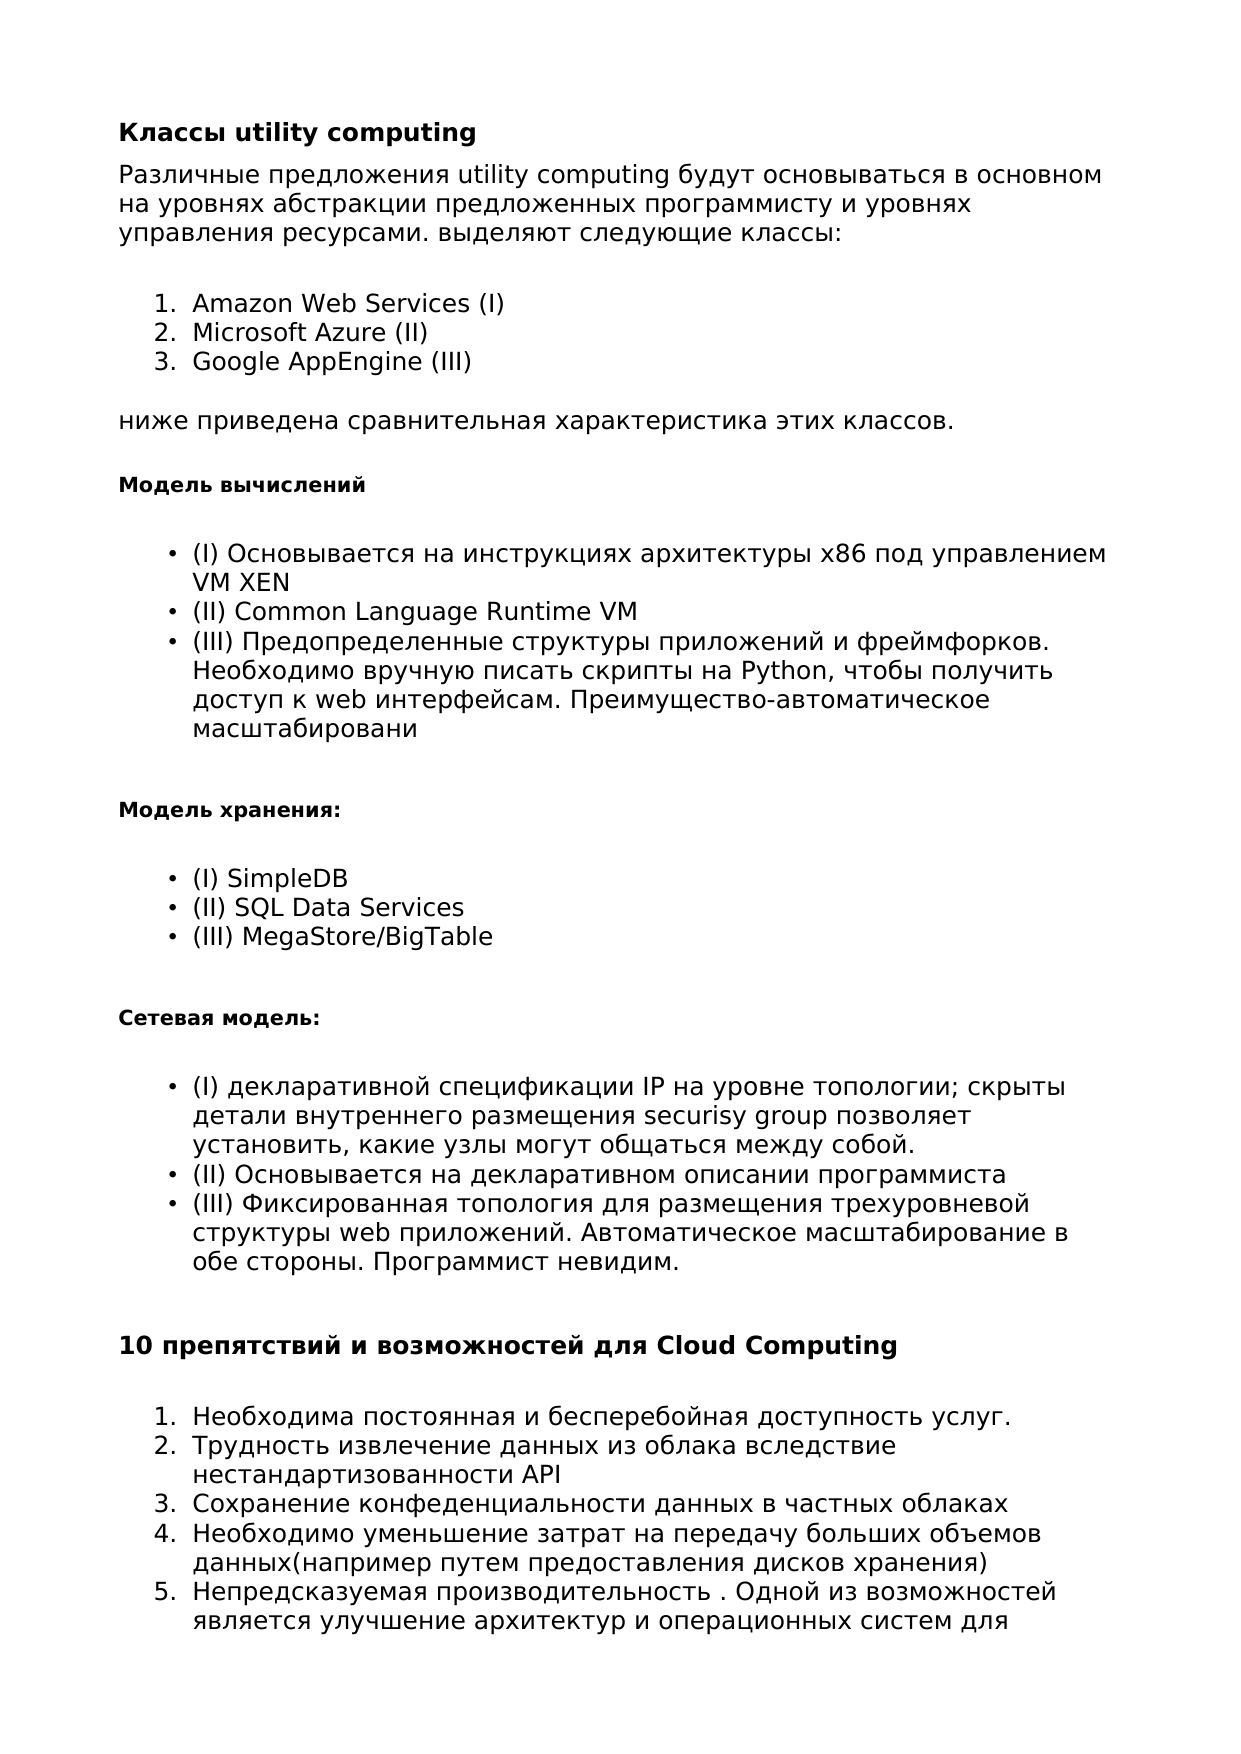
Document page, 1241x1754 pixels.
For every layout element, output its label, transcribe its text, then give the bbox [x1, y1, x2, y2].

list (I) декларативной спецификации IP на уровне топологии; скрыты детали внутреннего размещения securisy group позволяет установить, какие узлы могут общаться между собой. [177, 1072, 1122, 1160]
list Трудность извлечение данных из облака вследствие нестандартизованности API [177, 1431, 1122, 1489]
subtitle 10 препятствий и возможностей для Cloud Computing [118, 1331, 1122, 1360]
list Google AppEngine (III) [177, 348, 1122, 377]
list (I) Основывается на инструкциях архитектуры x86 под управлением VM XEN [177, 539, 1122, 597]
list Необходима постоянная и бесперебойная доступность услуг. [177, 1402, 1122, 1431]
list Непредсказуемая производительность . Одной из возможностей является улучшение архитектур и операционных систем для [177, 1577, 1122, 1635]
subtitle Модель хранения: [118, 798, 1122, 822]
text ниже приведена сравнительная характеристика этих классов. [118, 406, 1122, 435]
list (III) MegaStore/BigTable [177, 922, 1122, 952]
subtitle Сетевая модель: [118, 1006, 1122, 1030]
list Сохранение конфеденциальности данных в частных облаках [177, 1489, 1122, 1519]
list (II) Common Language Runtime VM [177, 597, 1122, 627]
subtitle Модель вычислений [118, 473, 1122, 497]
list (III) Фиксированная топология для размещения трехуровневой структуры web приложений. Автоматическое масштабирование в обе стороны. Программист невидим. [177, 1189, 1122, 1276]
subtitle Классы utility computing [118, 118, 1122, 147]
list Microsoft Azure (II) [177, 318, 1122, 348]
list (I) SimpleDB [177, 864, 1122, 893]
list Amazon Web Services (I) [177, 289, 1122, 318]
list (II) Основывается на декларативном описании программиста [177, 1160, 1122, 1189]
text Различные предложения utility computing будут основываться в основном на уровнях абстракции предложенных программисту и уровнях управления ресурсами. выделяют следующие классы: [118, 160, 1122, 247]
list (III) Предопределенные структуры приложений и фреймфорков. Необходимо вручную писать скрипты на Python, чтобы получить доступ к web интерфейсам. Преимущество-автоматическое масштабировани [177, 627, 1122, 743]
list Необходимо уменьшение затрат на передачу больших объемов данных(например путем предоставления дисков хранения) [177, 1519, 1122, 1577]
list (II) SQL Data Services [177, 893, 1122, 922]
